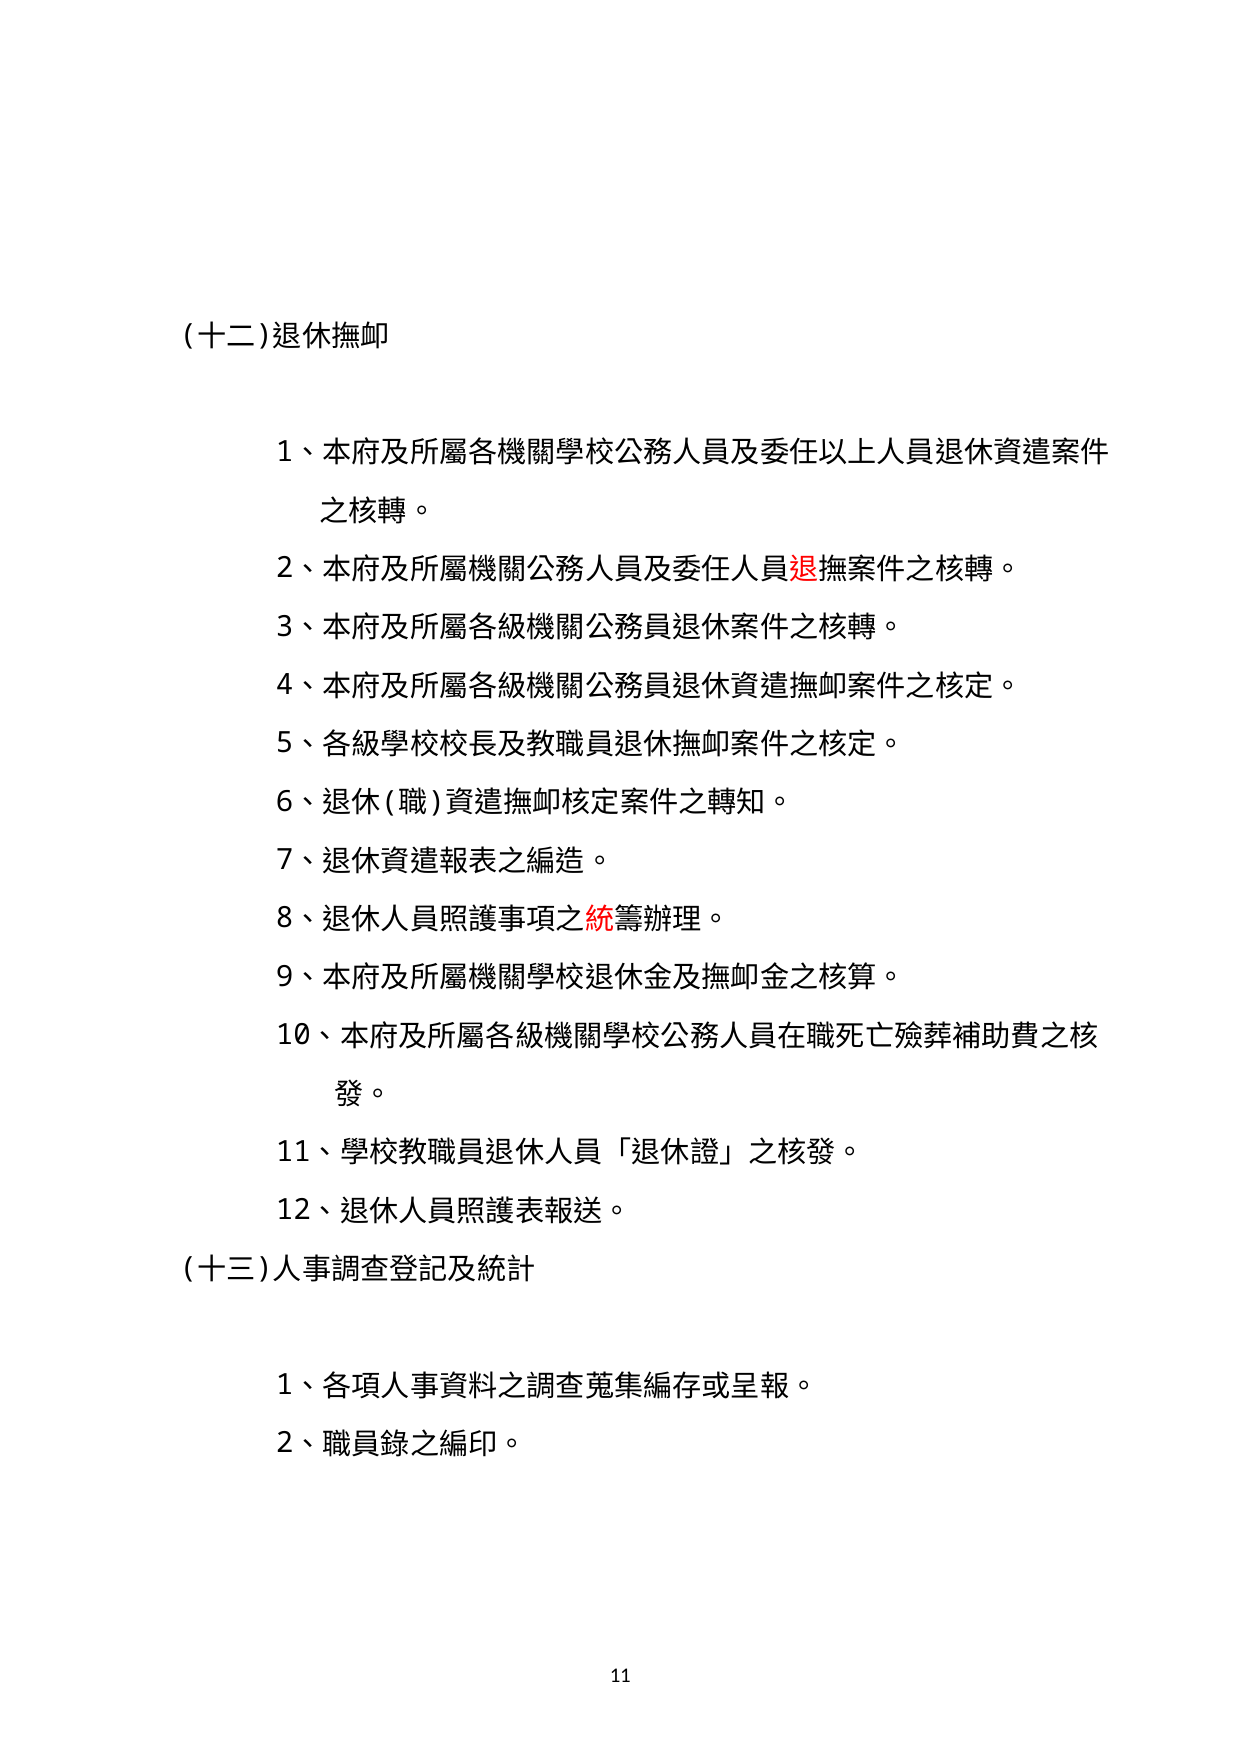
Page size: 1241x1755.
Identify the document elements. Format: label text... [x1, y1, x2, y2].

text 1、各項人事資料之調查蒐集編存或呈報。 [276, 1344, 1122, 1402]
text 3、本府及所屬各級機關公務員退休案件之核轉。 [276, 585, 1122, 644]
text 1、本府及所屬各機關學校公務人員及委任以上人員退休資遣案件之核轉。 [276, 410, 1122, 527]
text 7、退休資遣報表之編造。 [276, 819, 1122, 877]
text 6、退休(職)資遣撫卹核定案件之轉知。 [276, 760, 1122, 819]
text 4、本府及所屬各級機關公務員退休資遣撫卹案件之核定。 [276, 644, 1122, 702]
text 2、職員錄之編印。 [276, 1402, 1122, 1460]
text 9、本府及所屬機關學校退休金及撫卹金之核算。 [276, 935, 1122, 994]
text 2、本府及所屬機關公務人員及委任人員退撫案件之核轉。 [276, 527, 1122, 585]
text 5、各級學校校長及教職員退休撫卹案件之核定。 [276, 702, 1122, 760]
text 8、退休人員照護事項之統籌辦理。 [276, 877, 1122, 935]
text (十三)人事調查登記及統計 [118, 1227, 1122, 1285]
text 10、本府及所屬各級機關學校公務人員在職死亡殮葬補助費之核發。 [276, 994, 1122, 1110]
text 11、學校教職員退休人員「退休證」之核發。 [276, 1110, 1122, 1169]
text (十二)退休撫卹 [118, 294, 1122, 352]
text 12、退休人員照護表報送。 [276, 1169, 1122, 1227]
